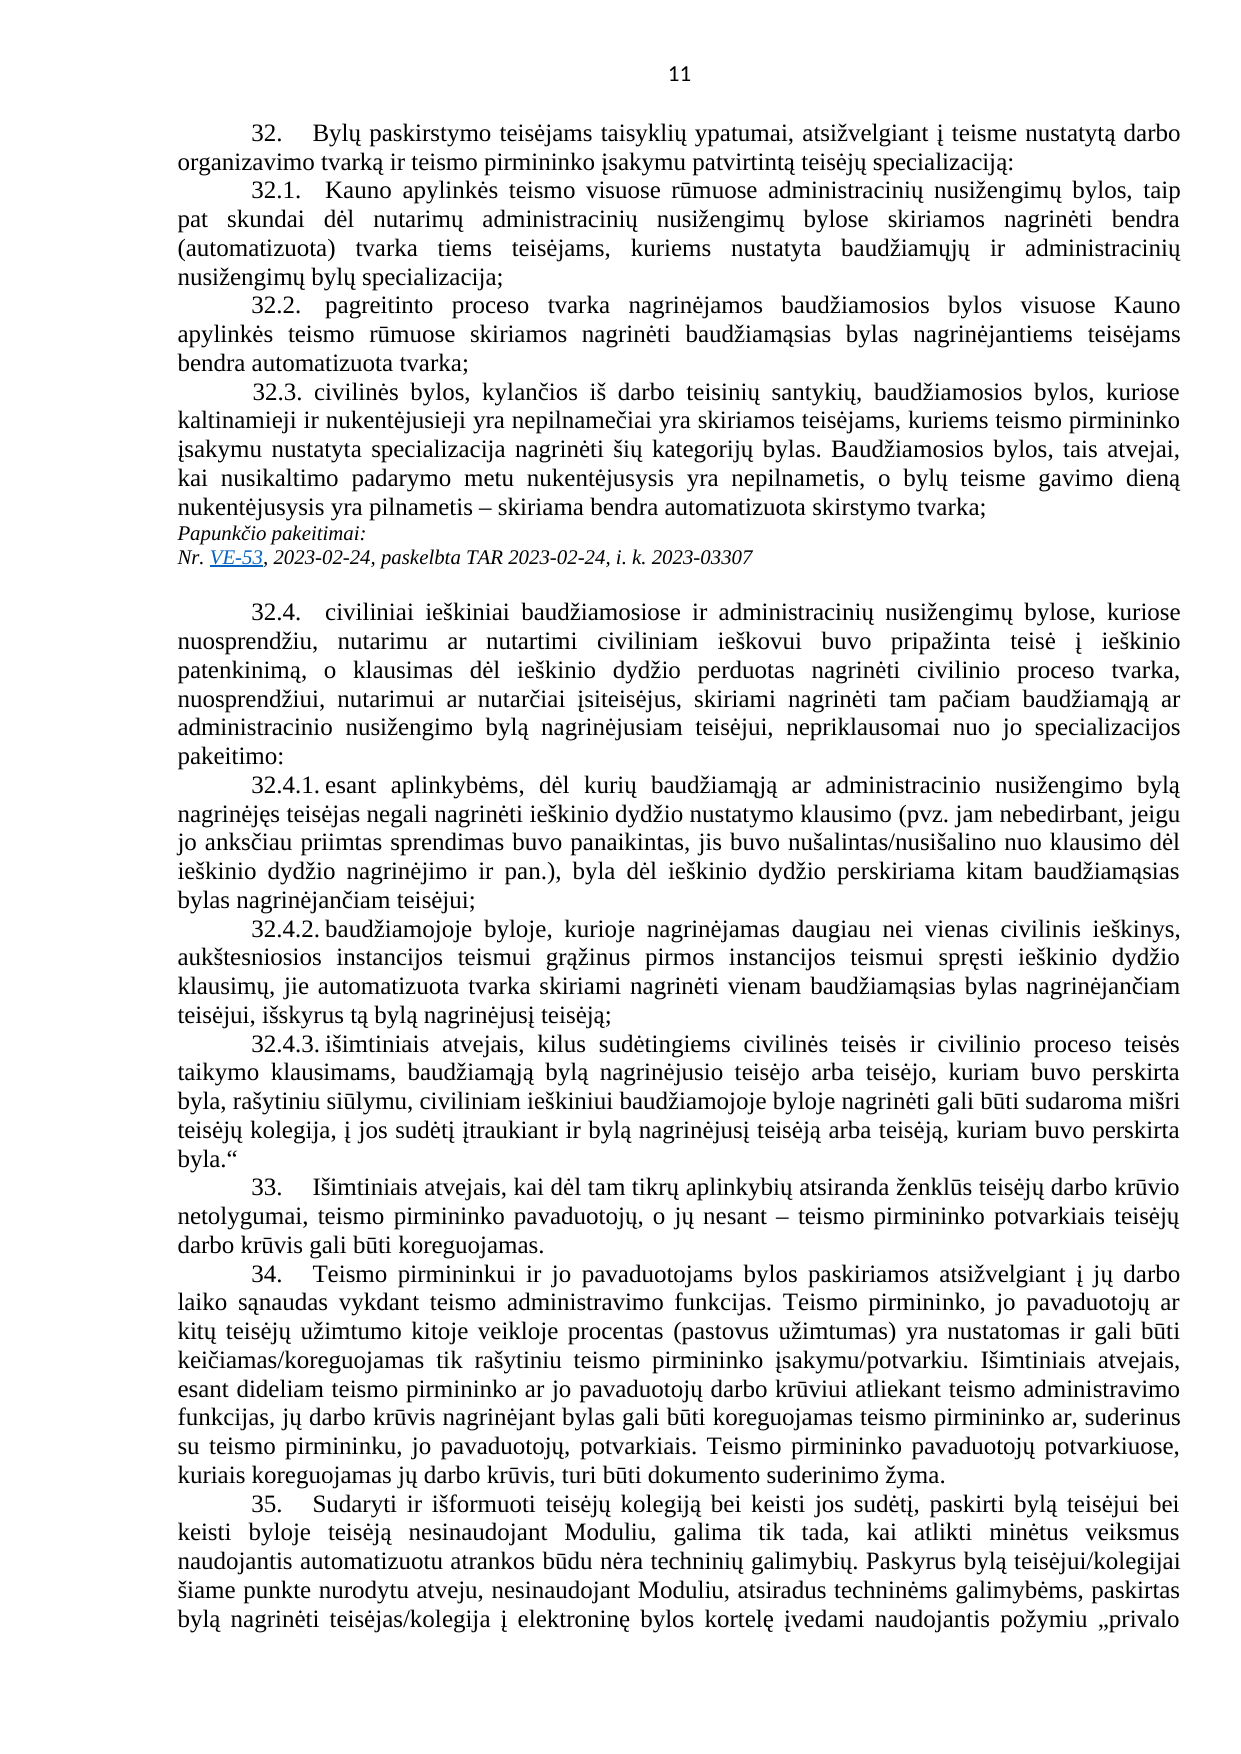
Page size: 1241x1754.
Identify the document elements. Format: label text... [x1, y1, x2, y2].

text 34. Teismo pirmininkui ir jo pavaduotojams bylos paskiriamos atsižvelgiant į jų darbo laiko sąnaudas vykdant teismo administravimo funkcijas. Teismo pirmininko, jo pavaduotojų ar kitų teisėjų užimtumo kitoje veikloje procentas (pastovus užimtumas) yra nustatomas ir gali būti keičiamas/koreguojamas tik rašytiniu teismo pirmininko įsakymu/potvarkiu. Išimtiniais atvejais, esant dideliam teismo pirmininko ar jo pavaduotojų darbo krūviui atliekant teismo administravimo funkcijas, jų darbo krūvis nagrinėjant bylas gali būti koreguojamas teismo pirmininko ar, suderinus su teismo pirmininku, jo pavaduotojų, potvarkiais. Teismo pirmininko pavaduotojų potvarkiuose, kuriais koreguojamas jų darbo krūvis, turi būti dokumento suderinimo žyma. [177, 1259, 1181, 1489]
text Nr. VE-53, 2023-02-24, paskelbta TAR 2023-02-24, i. k. 2023-03307 [177, 545, 1181, 569]
text 32. Bylų paskirstymo teisėjams taisyklių ypatumai, atsižvelgiant į teisme nustatytą darbo organizavimo tvarką ir teismo pirmininko įsakymu patvirtintą teisėjų specializaciją: [177, 118, 1181, 176]
text 32.4.2. baudžiamojoje byloje, kurioje nagrinėjamas daugiau nei vienas civilinis ieškinys, aukštesniosios instancijos teismui grąžinus pirmos instancijos teismui spręsti ieškinio dydžio klausimų, jie automatizuota tvarka skiriami nagrinėti vienam baudžiamąsias bylas nagrinėjančiam teisėjui, išskyrus tą bylą nagrinėjusį teisėją; [177, 914, 1181, 1029]
text 32.3. civilinės bylos, kylančios iš darbo teisinių santykių, baudžiamosios bylos, kuriose kaltinamieji ir nukentėjusieji yra nepilnamečiai yra skiriamos teisėjams, kuriems teismo pirmininko įsakymu nustatyta specializacija nagrinėti šių kategorijų bylas. Baudžiamosios bylos, tais atvejai, kai nusikaltimo padarymo metu nukentėjusysis yra nepilnametis, o bylų teisme gavimo dieną nukentėjusysis yra pilnametis – skiriama bendra automatizuota skirstymo tvarka; [177, 377, 1181, 521]
text 32.2. pagreitinto proceso tvarka nagrinėjamos baudžiamosios bylos visuose Kauno apylinkės teismo rūmuose skiriamos nagrinėti baudžiamąsias bylas nagrinėjantiems teisėjams bendra automatizuota tvarka; [177, 291, 1181, 377]
text 32.4.3. išimtiniais atvejais, kilus sudėtingiems civilinės teisės ir civilinio proceso teisės taikymo klausimams, baudžiamąją bylą nagrinėjusio teisėjo arba teisėjo, kuriam buvo perskirta byla, rašytiniu siūlymu, civiliniam ieškiniui baudžiamojoje byloje nagrinėti gali būti sudaroma mišri teisėjų kolegija, į jos sudėtį įtraukiant ir bylą nagrinėjusį teisėją arba teisėją, kuriam buvo perskirta byla.“ [177, 1029, 1181, 1172]
text 35. Sudaryti ir išformuoti teisėjų kolegiją bei keisti jos sudėtį, paskirti bylą teisėjui bei keisti byloje teisėją nesinaudojant Moduliu, galima tik tada, kai atlikti minėtus veiksmus naudojantis automatizuotu atrankos būdu nėra techninių galimybių. Paskyrus bylą teisėjui/kolegijai šiame punkte nurodytu atveju, nesinaudojant Moduliu, atsiradus techninėms galimybėms, paskirtas bylą nagrinėti teisėjas/kolegija į elektroninę bylos kortelę įvedami naudojantis požymiu „privalo [177, 1489, 1181, 1632]
text Papunkčio pakeitimai: [177, 521, 1181, 545]
text 33. Išimtiniais atvejais, kai dėl tam tikrų aplinkybių atsiranda ženklūs teisėjų darbo krūvio netolygumai, teismo pirmininko pavaduotojų, o jų nesant – teismo pirmininko potvarkiais teisėjų darbo krūvis gali būti koreguojamas. [177, 1172, 1181, 1259]
text 32.4. civiliniai ieškiniai baudžiamosiose ir administracinių nusižengimų bylose, kuriose nuosprendžiu, nutarimu ar nutartimi civiliniam ieškovui buvo pripažinta teisė į ieškinio patenkinimą, o klausimas dėl ieškinio dydžio perduotas nagrinėti civilinio proceso tvarka, nuosprendžiui, nutarimui ar nutarčiai įsiteisėjus, skiriami nagrinėti tam pačiam baudžiamąją ar administracinio nusižengimo bylą nagrinėjusiam teisėjui, nepriklausomai nuo jo specializacijos pakeitimo: [177, 597, 1181, 770]
text 32.4.1. esant aplinkybėms, dėl kurių baudžiamąją ar administracinio nusižengimo bylą nagrinėjęs teisėjas negali nagrinėti ieškinio dydžio nustatymo klausimo (pvz. jam nebedirbant, jeigu jo anksčiau priimtas sprendimas buvo panaikintas, jis buvo nušalintas/nusišalino nuo klausimo dėl ieškinio dydžio nagrinėjimo ir pan.), byla dėl ieškinio dydžio perskiriama kitam baudžiamąsias bylas nagrinėjančiam teisėjui; [177, 770, 1181, 914]
text 32.1. Kauno apylinkės teismo visuose rūmuose administracinių nusižengimų bylos, taip pat skundai dėl nutarimų administracinių nusižengimų bylose skiriamos nagrinėti bendra (automatizuota) tvarka tiems teisėjams, kuriems nustatyta baudžiamųjų ir administracinių nusižengimų bylų specializacija; [177, 176, 1181, 291]
